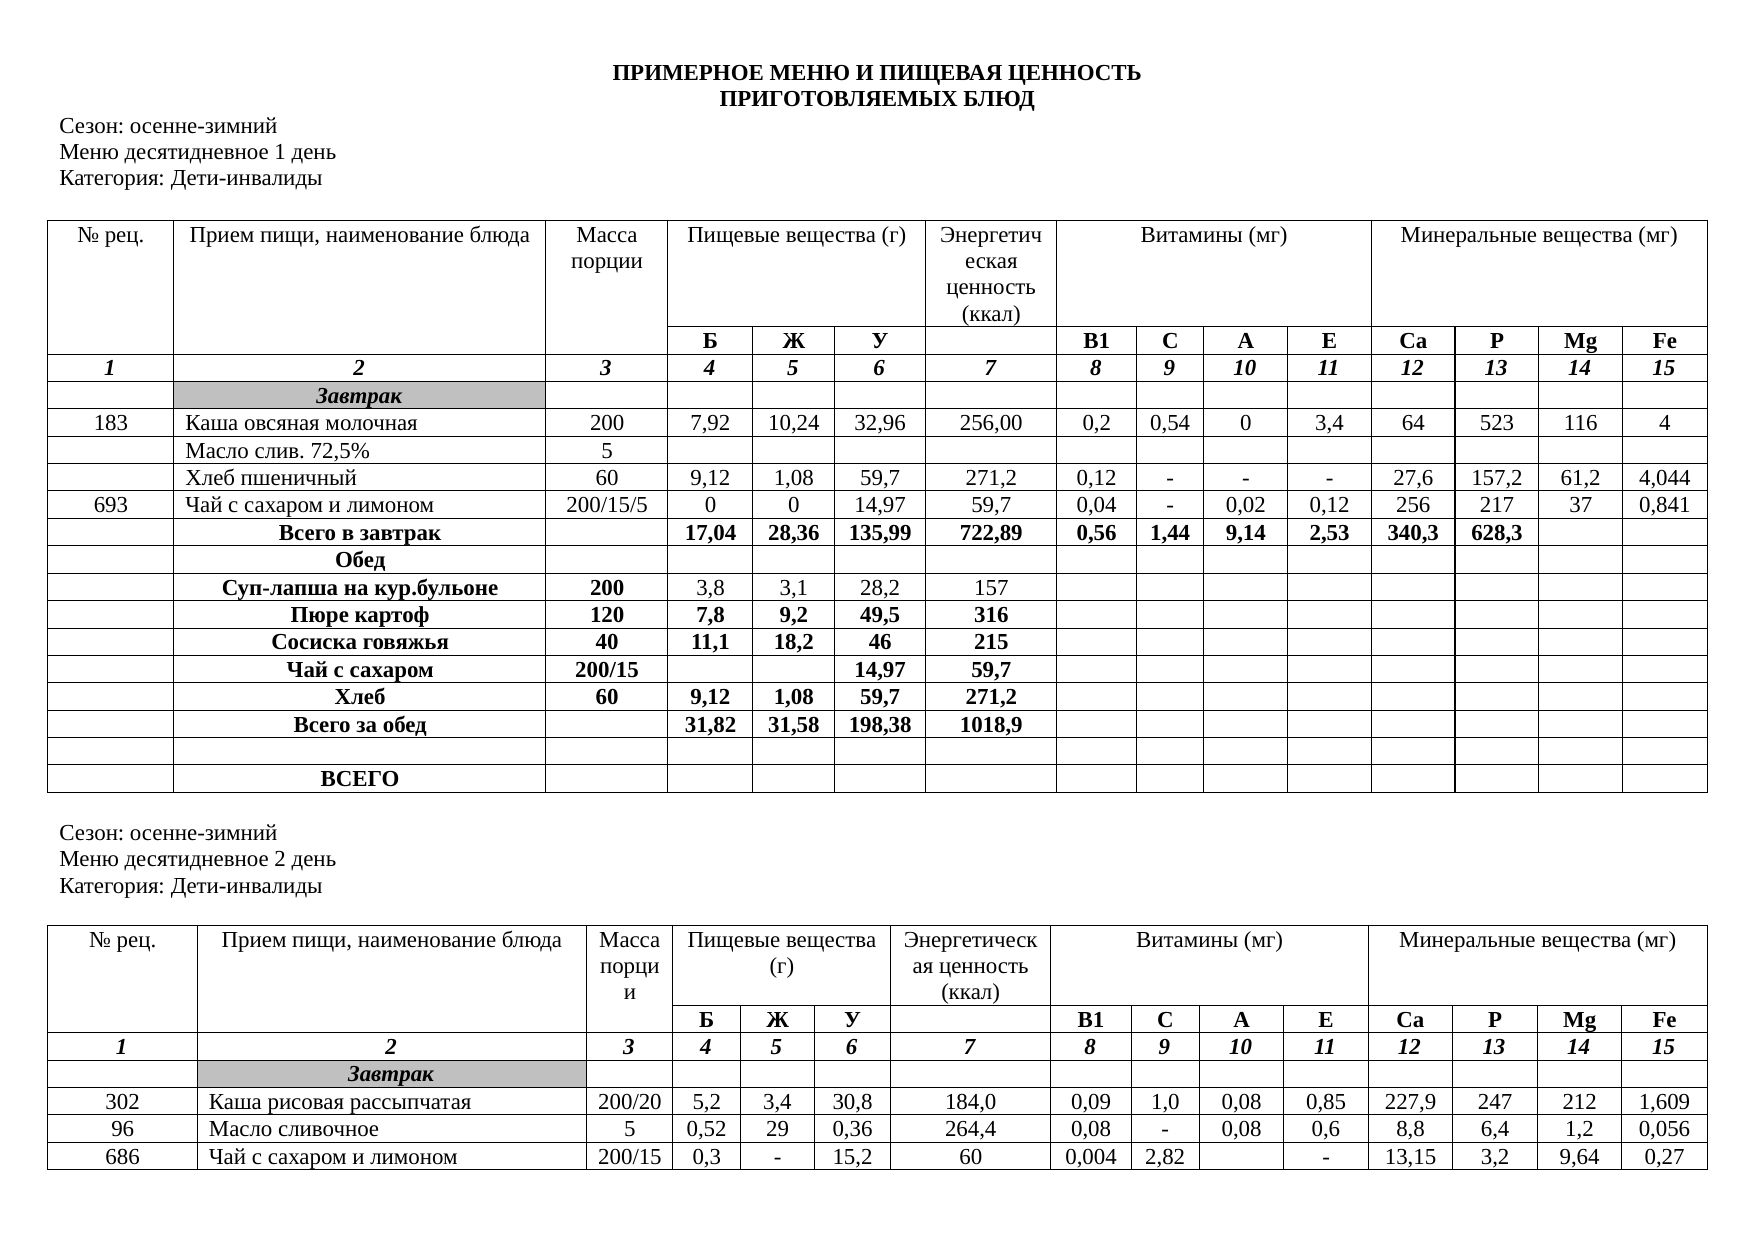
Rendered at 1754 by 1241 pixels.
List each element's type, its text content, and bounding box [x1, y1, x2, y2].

table_cell 227,9 [1369, 1088, 1452, 1114]
table_cell [1057, 629, 1136, 655]
table_cell [1057, 738, 1136, 764]
table_cell 302 [48, 1088, 197, 1114]
table_cell [1204, 574, 1287, 600]
table_cell 30,8 [815, 1088, 890, 1114]
table_cell 9 [1132, 1033, 1199, 1059]
table_cell 0,52 [673, 1115, 740, 1142]
table_cell [1137, 656, 1203, 682]
table_cell [1369, 1061, 1452, 1087]
table_cell 15 [1623, 355, 1707, 381]
table_cell 5 [587, 1115, 672, 1142]
table_cell [1456, 437, 1538, 463]
table_cell [1372, 711, 1454, 737]
text Меню десятидневное 2 день [59, 846, 1695, 872]
table_cell 0,2 [1057, 409, 1136, 436]
table_cell 0,09 [1051, 1088, 1131, 1114]
table_cell 1,2 [1538, 1115, 1621, 1142]
table_cell 4 [668, 355, 752, 381]
table_cell 28,36 [753, 519, 834, 545]
table_cell [835, 738, 925, 764]
table_cell - [1204, 464, 1287, 490]
table_cell 0,85 [1284, 1088, 1368, 1114]
table_cell [1204, 382, 1287, 408]
table_cell [1456, 683, 1538, 709]
table_cell 184,0 [891, 1088, 1050, 1114]
table_cell 0,54 [1137, 409, 1203, 436]
table_cell [546, 765, 667, 792]
table_cell Fe [1623, 327, 1707, 353]
table_cell 271,2 [926, 683, 1056, 709]
table_cell 3,8 [668, 574, 752, 600]
table_cell [1288, 574, 1371, 600]
table_cell 10,24 [753, 409, 834, 436]
table_cell [1288, 711, 1371, 737]
table_header Витамины (мг) [1051, 926, 1368, 1005]
table_cell [1623, 382, 1707, 408]
table_cell [1623, 656, 1707, 682]
text ПРИМЕРНОЕ МЕНЮ И ПИЩЕВАЯ ЦЕННОСТЬ [59, 59, 1695, 85]
table_cell - [1132, 1115, 1199, 1142]
table_cell 15 [1622, 1033, 1707, 1059]
table_cell 5,2 [673, 1088, 740, 1114]
table_cell 256,00 [926, 409, 1056, 436]
table_cell 183 [48, 409, 173, 436]
table_cell [48, 683, 173, 709]
table_cell [1539, 574, 1622, 600]
table_cell А [1200, 1006, 1283, 1032]
table_cell [1539, 629, 1622, 655]
table_cell 3 [546, 355, 667, 381]
table_cell [1204, 629, 1287, 655]
table_cell 0,27 [1622, 1143, 1707, 1169]
table_cell 59,7 [926, 491, 1056, 518]
text Категория: Дети-инвалиды [59, 872, 1695, 898]
table_cell 0,12 [1288, 491, 1371, 518]
table_cell В1 [1057, 327, 1136, 353]
table_cell 12 [1369, 1033, 1452, 1059]
table_cell 9,64 [1538, 1143, 1621, 1169]
table_cell [48, 601, 173, 627]
table_cell [1204, 656, 1287, 682]
table_cell Каша рисовая рассыпчатая [198, 1088, 586, 1114]
table_cell 11 [1288, 355, 1371, 381]
table_cell [48, 519, 173, 545]
table_header Минеральные вещества (мг) [1369, 926, 1707, 1005]
table_header Пищевые вещества (г) [668, 221, 925, 326]
table_cell 3,1 [753, 574, 834, 600]
table_cell 60 [891, 1143, 1050, 1169]
table_cell 247 [1453, 1088, 1537, 1114]
table_cell [1057, 382, 1136, 408]
table_cell [673, 1061, 740, 1087]
table_cell 215 [926, 629, 1056, 655]
table_cell 49,5 [835, 601, 925, 627]
table_cell [1057, 711, 1136, 737]
table_cell Завтрак [174, 382, 545, 408]
table_cell [1137, 574, 1203, 600]
table_cell P [1456, 327, 1538, 353]
table_cell [926, 437, 1056, 463]
table_cell 0,04 [1057, 491, 1136, 518]
table_cell [668, 738, 752, 764]
table_cell [926, 738, 1056, 764]
table_cell 200/15 [546, 656, 667, 682]
table_cell Каша овсяная молочная [174, 409, 545, 436]
table_cell 120 [546, 601, 667, 627]
table_cell [1137, 382, 1203, 408]
table_cell [1204, 546, 1287, 573]
table_cell [1288, 738, 1371, 764]
table_cell 200/15/5 [546, 491, 667, 518]
table_cell Суп-лапша на кур.бульоне [174, 574, 545, 600]
table_cell С [1137, 327, 1203, 353]
table_cell 5 [753, 355, 834, 381]
table_cell [1372, 765, 1454, 792]
table_cell [1539, 519, 1622, 545]
table_cell [1456, 629, 1538, 655]
table_cell 722,89 [926, 519, 1056, 545]
table_cell 9,14 [1204, 519, 1287, 545]
table_cell [1288, 765, 1371, 792]
table_cell [753, 382, 834, 408]
table_cell [1288, 683, 1371, 709]
table_cell [48, 765, 173, 792]
table_cell У [815, 1006, 890, 1032]
table_cell [48, 382, 173, 408]
table_cell 7,92 [668, 409, 752, 436]
table_cell 29 [741, 1115, 814, 1142]
table_cell 31,58 [753, 711, 834, 737]
table_cell 11 [1284, 1033, 1368, 1059]
table_cell [1456, 546, 1538, 573]
table_cell 6 [835, 355, 925, 381]
table_cell [1137, 546, 1203, 573]
table_cell А [1204, 327, 1287, 353]
table_cell P [1453, 1006, 1537, 1032]
table_cell [1132, 1061, 1199, 1087]
table_cell Ca [1372, 327, 1454, 353]
table_cell 13 [1453, 1033, 1537, 1059]
table_cell 59,7 [926, 656, 1056, 682]
table_header № рец. [48, 221, 173, 353]
table_cell [1204, 683, 1287, 709]
table_cell [668, 765, 752, 792]
table_cell [1288, 629, 1371, 655]
table_cell [1200, 1143, 1283, 1169]
table_cell 316 [926, 601, 1056, 627]
table_cell Б [673, 1006, 740, 1032]
table_cell [1137, 629, 1203, 655]
table_cell 200/20 [587, 1088, 672, 1114]
table_cell 18,2 [753, 629, 834, 655]
table_cell 0,08 [1051, 1115, 1131, 1142]
table_cell [1539, 765, 1622, 792]
table_cell [48, 1061, 197, 1087]
table_cell 14 [1538, 1033, 1621, 1059]
table_cell [1539, 546, 1622, 573]
table_cell 9,12 [668, 464, 752, 490]
table_cell 32,96 [835, 409, 925, 436]
table_cell Всего в завтрак [174, 519, 545, 545]
table_cell [1539, 437, 1622, 463]
table_cell [668, 437, 752, 463]
table_cell [1057, 656, 1136, 682]
table_cell [48, 711, 173, 737]
table_cell 0 [753, 491, 834, 518]
table_cell Масло слив. 72,5% [174, 437, 545, 463]
text Категория: Дети-инвалиды [59, 164, 1695, 191]
table_cell 3,4 [741, 1088, 814, 1114]
table_cell 135,99 [835, 519, 925, 545]
table_cell 1,08 [753, 464, 834, 490]
table_cell Fe [1622, 1006, 1707, 1032]
table_cell [1204, 437, 1287, 463]
table_cell [48, 738, 173, 764]
table_cell ВСЕГО [174, 765, 545, 792]
table_cell 9,12 [668, 683, 752, 709]
table_cell 157,2 [1456, 464, 1538, 490]
table_cell [1057, 765, 1136, 792]
table_cell [1456, 656, 1538, 682]
table_cell [926, 546, 1056, 573]
table_cell [835, 382, 925, 408]
table_cell [1137, 601, 1203, 627]
table_cell 5 [741, 1033, 814, 1059]
table_cell [1623, 437, 1707, 463]
table_cell [891, 1061, 1050, 1087]
table_cell [891, 1006, 1050, 1032]
table_cell [1623, 546, 1707, 573]
table_cell 4 [1623, 409, 1707, 436]
table_cell [926, 765, 1056, 792]
table_cell [1623, 765, 1707, 792]
table_cell 8 [1051, 1033, 1131, 1059]
table_cell [48, 574, 173, 600]
table_cell 271,2 [926, 464, 1056, 490]
table_header Минеральные вещества (мг) [1372, 221, 1707, 326]
table_header Энергетическая ценность (ккал) [926, 221, 1056, 326]
table_cell 11,1 [668, 629, 752, 655]
table_cell 3 [587, 1033, 672, 1059]
table_cell [1623, 629, 1707, 655]
table_cell 14,97 [835, 656, 925, 682]
table_cell Ж [753, 327, 834, 353]
table_cell 1,08 [753, 683, 834, 709]
table_cell [815, 1061, 890, 1087]
table_cell 1,44 [1137, 519, 1203, 545]
table_cell - [741, 1143, 814, 1169]
table_cell [1137, 738, 1203, 764]
table_cell 96 [48, 1115, 197, 1142]
table_cell Завтрак [198, 1061, 586, 1087]
table_cell [668, 382, 752, 408]
table_header Прием пищи, наименование блюда [174, 221, 545, 353]
table_cell 0,841 [1623, 491, 1707, 518]
table_cell Чай с сахаром и лимоном [174, 491, 545, 518]
table_cell 686 [48, 1143, 197, 1169]
table_cell 60 [546, 464, 667, 490]
table_cell [546, 738, 667, 764]
table_cell Чай с сахаром и лимоном [198, 1143, 586, 1169]
table_cell 12 [1372, 355, 1454, 381]
table_cell Е [1288, 327, 1371, 353]
table_cell [1623, 711, 1707, 737]
table_cell [668, 656, 752, 682]
table_cell 3,2 [1453, 1143, 1537, 1169]
table_cell 4 [673, 1033, 740, 1059]
table_cell [753, 738, 834, 764]
table_cell 27,6 [1372, 464, 1454, 490]
table_cell 256 [1372, 491, 1454, 518]
table_cell 0,056 [1622, 1115, 1707, 1142]
table_cell 31,82 [668, 711, 752, 737]
table_cell [1372, 629, 1454, 655]
table_cell [1456, 711, 1538, 737]
table_cell [1456, 382, 1538, 408]
table_cell Ca [1369, 1006, 1452, 1032]
table_cell 200 [546, 574, 667, 600]
table_cell 64 [1372, 409, 1454, 436]
table_cell С [1132, 1006, 1199, 1032]
table_cell [1539, 601, 1622, 627]
table_cell 116 [1539, 409, 1622, 436]
table_cell 60 [546, 683, 667, 709]
table_cell [1456, 738, 1538, 764]
text Сезон: осенне-зимний [59, 819, 1695, 846]
text Меню десятидневное 1 день [59, 138, 1695, 164]
table_cell [1372, 437, 1454, 463]
table_cell [1372, 656, 1454, 682]
table_cell 0,12 [1057, 464, 1136, 490]
table_cell 2 [198, 1033, 586, 1059]
table_cell 1,0 [1132, 1088, 1199, 1114]
table_cell [1200, 1061, 1283, 1087]
table_cell 14 [1539, 355, 1622, 381]
table_cell [753, 437, 834, 463]
table_cell [546, 711, 667, 737]
table_cell - [1288, 464, 1371, 490]
table_cell 200 [546, 409, 667, 436]
table_cell [1538, 1061, 1621, 1087]
table_cell У [835, 327, 925, 353]
table_cell [1453, 1061, 1537, 1087]
table_cell 59,7 [835, 683, 925, 709]
table_cell 523 [1456, 409, 1538, 436]
table_cell [1057, 574, 1136, 600]
text ПРИГОТОВЛЯЕМЫХ БЛЮД [59, 85, 1695, 112]
table_cell 10 [1204, 355, 1287, 381]
table_cell [753, 546, 834, 573]
table_cell [741, 1061, 814, 1087]
table_cell [926, 327, 1056, 353]
table_cell [835, 437, 925, 463]
table_cell 8,8 [1369, 1115, 1452, 1142]
table_cell 1,609 [1622, 1088, 1707, 1114]
table_cell [1288, 382, 1371, 408]
table_cell 217 [1456, 491, 1538, 518]
table_cell 0,56 [1057, 519, 1136, 545]
table_header Масса порции [546, 221, 667, 353]
table_cell 0,08 [1200, 1115, 1283, 1142]
table_cell 7 [891, 1033, 1050, 1059]
table_cell 13,15 [1369, 1143, 1452, 1169]
table_cell 0 [1204, 409, 1287, 436]
table_cell 9 [1137, 355, 1203, 381]
table_cell [587, 1061, 672, 1087]
table_cell [546, 546, 667, 573]
table_cell [48, 437, 173, 463]
table_cell [1288, 437, 1371, 463]
table_cell [1288, 656, 1371, 682]
table_cell Mg [1538, 1006, 1621, 1032]
table_cell [1372, 382, 1454, 408]
table_cell [1456, 765, 1538, 792]
table_cell [1057, 601, 1136, 627]
table_cell [1539, 683, 1622, 709]
table_cell 2,53 [1288, 519, 1371, 545]
table_cell [1539, 656, 1622, 682]
table_cell [926, 382, 1056, 408]
table_cell 28,2 [835, 574, 925, 600]
table_cell [1623, 683, 1707, 709]
table_cell Сосиска говяжья [174, 629, 545, 655]
table_cell 264,4 [891, 1115, 1050, 1142]
table_cell 693 [48, 491, 173, 518]
table_cell 6 [815, 1033, 890, 1059]
table_cell [1288, 601, 1371, 627]
table_cell 9,2 [753, 601, 834, 627]
table_cell Хлеб [174, 683, 545, 709]
table_cell 17,04 [668, 519, 752, 545]
table_cell - [1137, 464, 1203, 490]
table_cell Б [668, 327, 752, 353]
table_cell 15,2 [815, 1143, 890, 1169]
table_header Прием пищи, наименование блюда [198, 926, 586, 1032]
table_cell [1456, 601, 1538, 627]
table_cell [1372, 546, 1454, 573]
table_cell Всего за обед [174, 711, 545, 737]
table_cell 0,3 [673, 1143, 740, 1169]
table_cell 340,3 [1372, 519, 1454, 545]
table_cell 198,38 [835, 711, 925, 737]
table_cell 0,36 [815, 1115, 890, 1142]
table_cell Чай с сахаром [174, 656, 545, 682]
table_cell Пюре картоф [174, 601, 545, 627]
table_cell [1137, 683, 1203, 709]
table_cell [1539, 711, 1622, 737]
table_cell Масло сливочное [198, 1115, 586, 1142]
table_cell 59,7 [835, 464, 925, 490]
table_header Масса порции [587, 926, 672, 1032]
table_cell [835, 765, 925, 792]
table_cell [546, 382, 667, 408]
table_cell 10 [1200, 1033, 1283, 1059]
table_cell 37 [1539, 491, 1622, 518]
table_cell [1051, 1061, 1131, 1087]
table_cell [753, 765, 834, 792]
table_cell [1057, 437, 1136, 463]
table_cell 200/15 [587, 1143, 672, 1169]
table_cell Хлеб пшеничный [174, 464, 545, 490]
table_cell [1622, 1061, 1707, 1087]
table_cell 0,6 [1284, 1115, 1368, 1142]
table_header Витамины (мг) [1057, 221, 1371, 326]
table_header № рец. [48, 926, 197, 1032]
table_cell 5 [546, 437, 667, 463]
table_cell [1539, 382, 1622, 408]
table_cell 157 [926, 574, 1056, 600]
table_cell 212 [1538, 1088, 1621, 1114]
table_cell [1623, 574, 1707, 600]
table_header Энергетическая ценность (ккал) [891, 926, 1050, 1005]
table_cell 2 [174, 355, 545, 381]
table_cell 7 [926, 355, 1056, 381]
table_cell 1 [48, 1033, 197, 1059]
table_cell Е [1284, 1006, 1368, 1032]
table_cell [1539, 738, 1622, 764]
table_cell [48, 546, 173, 573]
table_cell [1204, 601, 1287, 627]
table_cell 46 [835, 629, 925, 655]
table_cell [1288, 546, 1371, 573]
table_cell [1137, 711, 1203, 737]
table_cell [668, 546, 752, 573]
table_cell 1018,9 [926, 711, 1056, 737]
table_cell 0,08 [1200, 1088, 1283, 1114]
table_cell [1057, 546, 1136, 573]
table_cell [753, 656, 834, 682]
table_cell [1137, 765, 1203, 792]
text Сезон: осенне-зимний [59, 112, 1695, 138]
table_cell Обед [174, 546, 545, 573]
table_cell 628,3 [1456, 519, 1538, 545]
table_cell [1204, 738, 1287, 764]
table_cell [1372, 601, 1454, 627]
table_cell [1623, 519, 1707, 545]
table_cell 0,02 [1204, 491, 1287, 518]
table_cell [835, 546, 925, 573]
table_cell - [1137, 491, 1203, 518]
table_cell [1204, 711, 1287, 737]
table_cell [174, 738, 545, 764]
table_cell [48, 656, 173, 682]
table_cell [48, 629, 173, 655]
table_cell 2,82 [1132, 1143, 1199, 1169]
table_cell 14,97 [835, 491, 925, 518]
table_cell [1456, 574, 1538, 600]
table_cell 7,8 [668, 601, 752, 627]
table_cell 0,004 [1051, 1143, 1131, 1169]
table_cell 1 [48, 355, 173, 381]
table_cell [1204, 765, 1287, 792]
table_cell [48, 464, 173, 490]
table_cell [1372, 683, 1454, 709]
table_cell [546, 519, 667, 545]
table_cell 40 [546, 629, 667, 655]
table_cell 6,4 [1453, 1115, 1537, 1142]
table_cell 4,044 [1623, 464, 1707, 490]
table_cell 61,2 [1539, 464, 1622, 490]
table_cell В1 [1051, 1006, 1131, 1032]
table_cell 3,4 [1288, 409, 1371, 436]
table_header Пищевые вещества (г) [673, 926, 890, 1005]
table_cell [1057, 683, 1136, 709]
table_cell [1372, 574, 1454, 600]
table_cell 13 [1456, 355, 1538, 381]
table_cell [1623, 601, 1707, 627]
table_cell [1284, 1061, 1368, 1087]
table_cell Mg [1539, 327, 1622, 353]
table_cell [1137, 437, 1203, 463]
table_cell [1372, 738, 1454, 764]
table_cell [1623, 738, 1707, 764]
table_cell 8 [1057, 355, 1136, 381]
table_cell - [1284, 1143, 1368, 1169]
table_cell Ж [741, 1006, 814, 1032]
table_cell 0 [668, 491, 752, 518]
